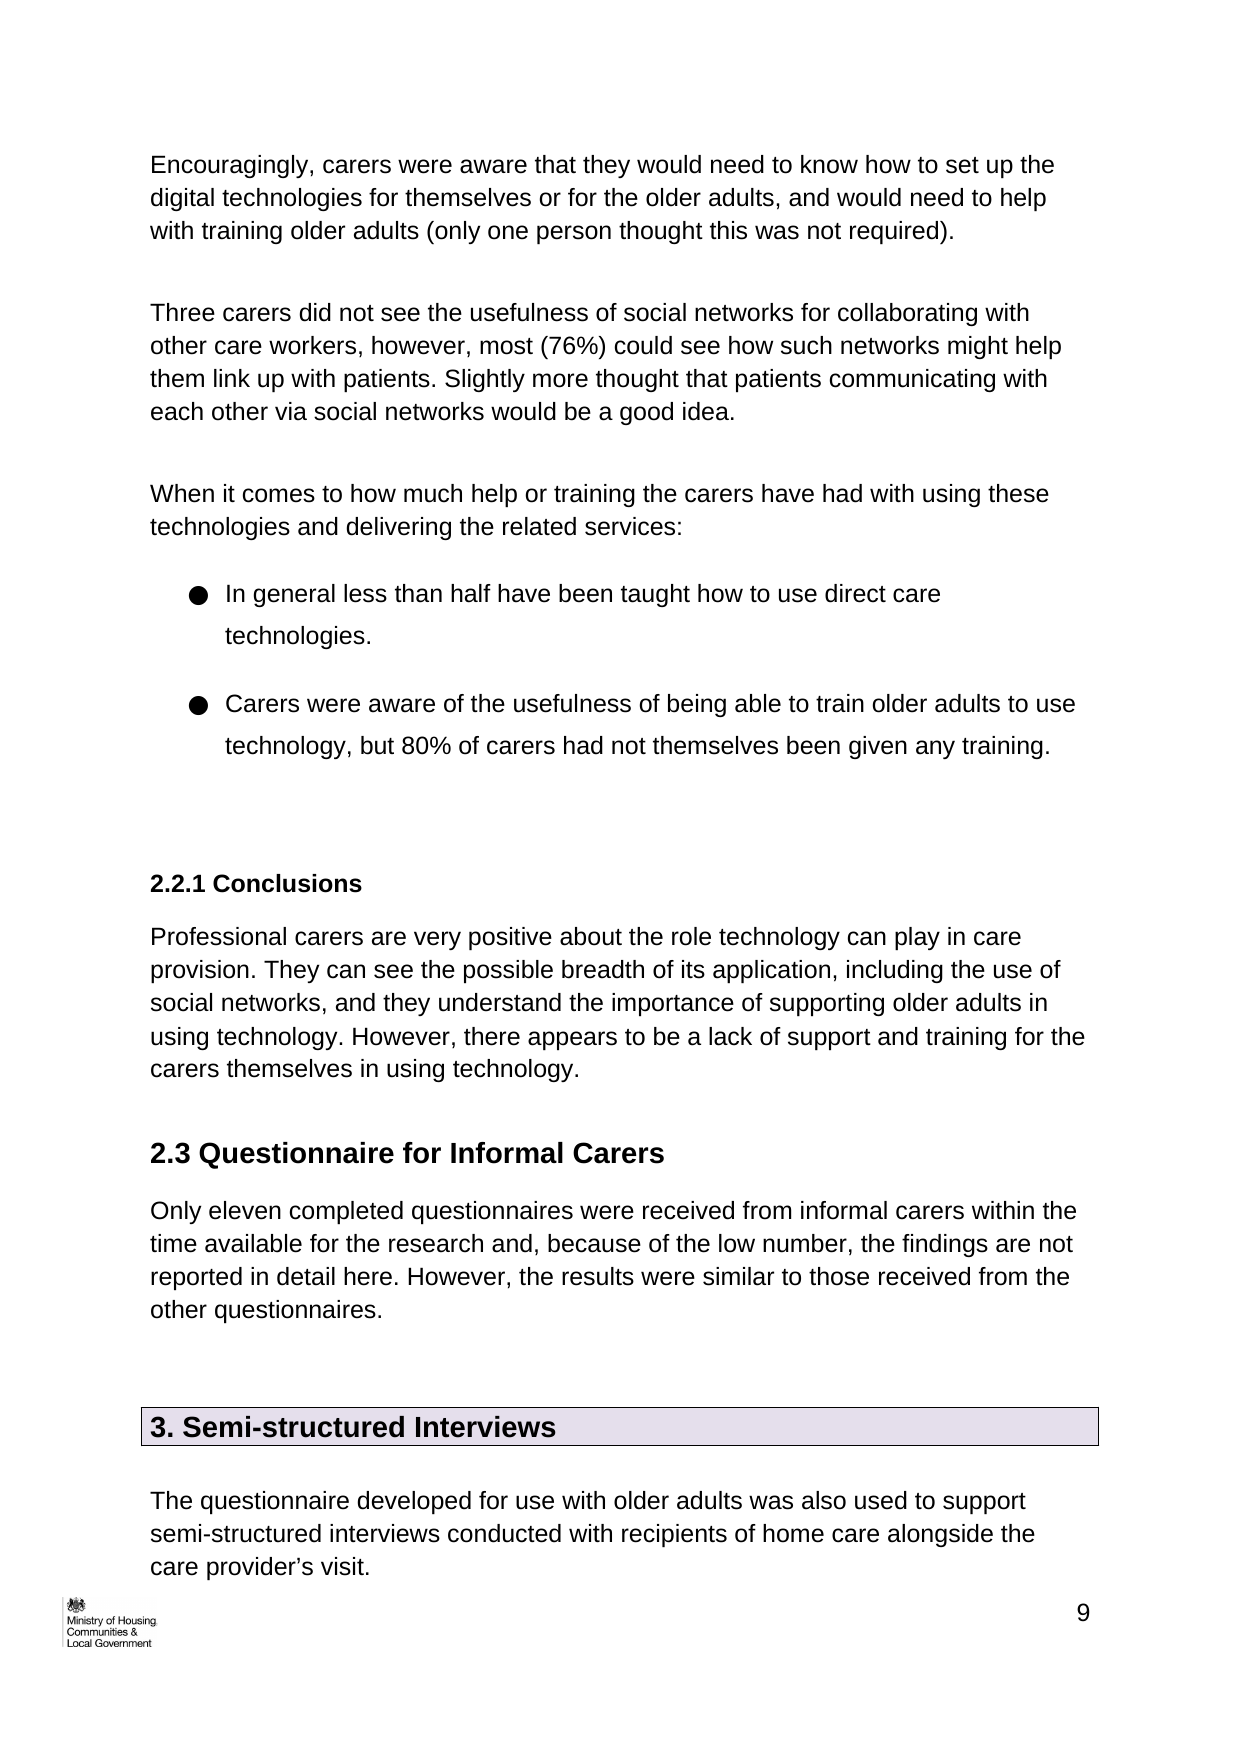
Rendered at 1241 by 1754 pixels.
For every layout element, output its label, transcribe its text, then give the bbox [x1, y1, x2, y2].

text Encouragingly, carers were aware that they would need to know how to set up the digital technologies for themselves or for the older adults, and would need to help with training older adults (only one person thought this was not required). [150, 150, 1090, 245]
text The questionnaire developed for use with older adults was also used to support semi-structured interviews conducted with recipients of home care alongside the care provider’s visit. [150, 1486, 1090, 1581]
list In general less than half have been taught how to use direct care technologies. [187, 566, 1090, 650]
text When it comes to how much help or training the carers have had with using these technologies and delivering the related services: [150, 479, 1090, 541]
text 2.2.1 Conclusions [150, 868, 1090, 897]
list Carers were aware of the usefulness of being able to train older adults to use technology, but 80% of carers had not themselves been given any training. [187, 675, 1090, 759]
text Three carers did not see the usefulness of social networks for collaborating with other care workers, however, most (76%) could see how such networks might help them link up with patients. Slightly more thought that patients communicating with each other via social networks would be a good idea. [150, 298, 1090, 426]
picture [62, 1597, 158, 1647]
subtitle 3. Semi-structured Interviews [142, 1408, 1098, 1445]
text Only eleven completed questionnaires were received from informal carers within the time available for the research and, because of the low number, the findings are not reported in detail here. However, the results were similar to those received from the other questionnaires. [150, 1196, 1090, 1323]
text Professional carers are very positive about the role technology can play in care provision. They can see the possible breadth of its application, including the use of social networks, and they understand the importance of supporting older adults in using technology. However, there appears to be a lack of support and training for the carers themselves in using technology. [150, 922, 1090, 1083]
text 2.3 Questionnaire for Informal Carers [150, 1136, 1090, 1170]
